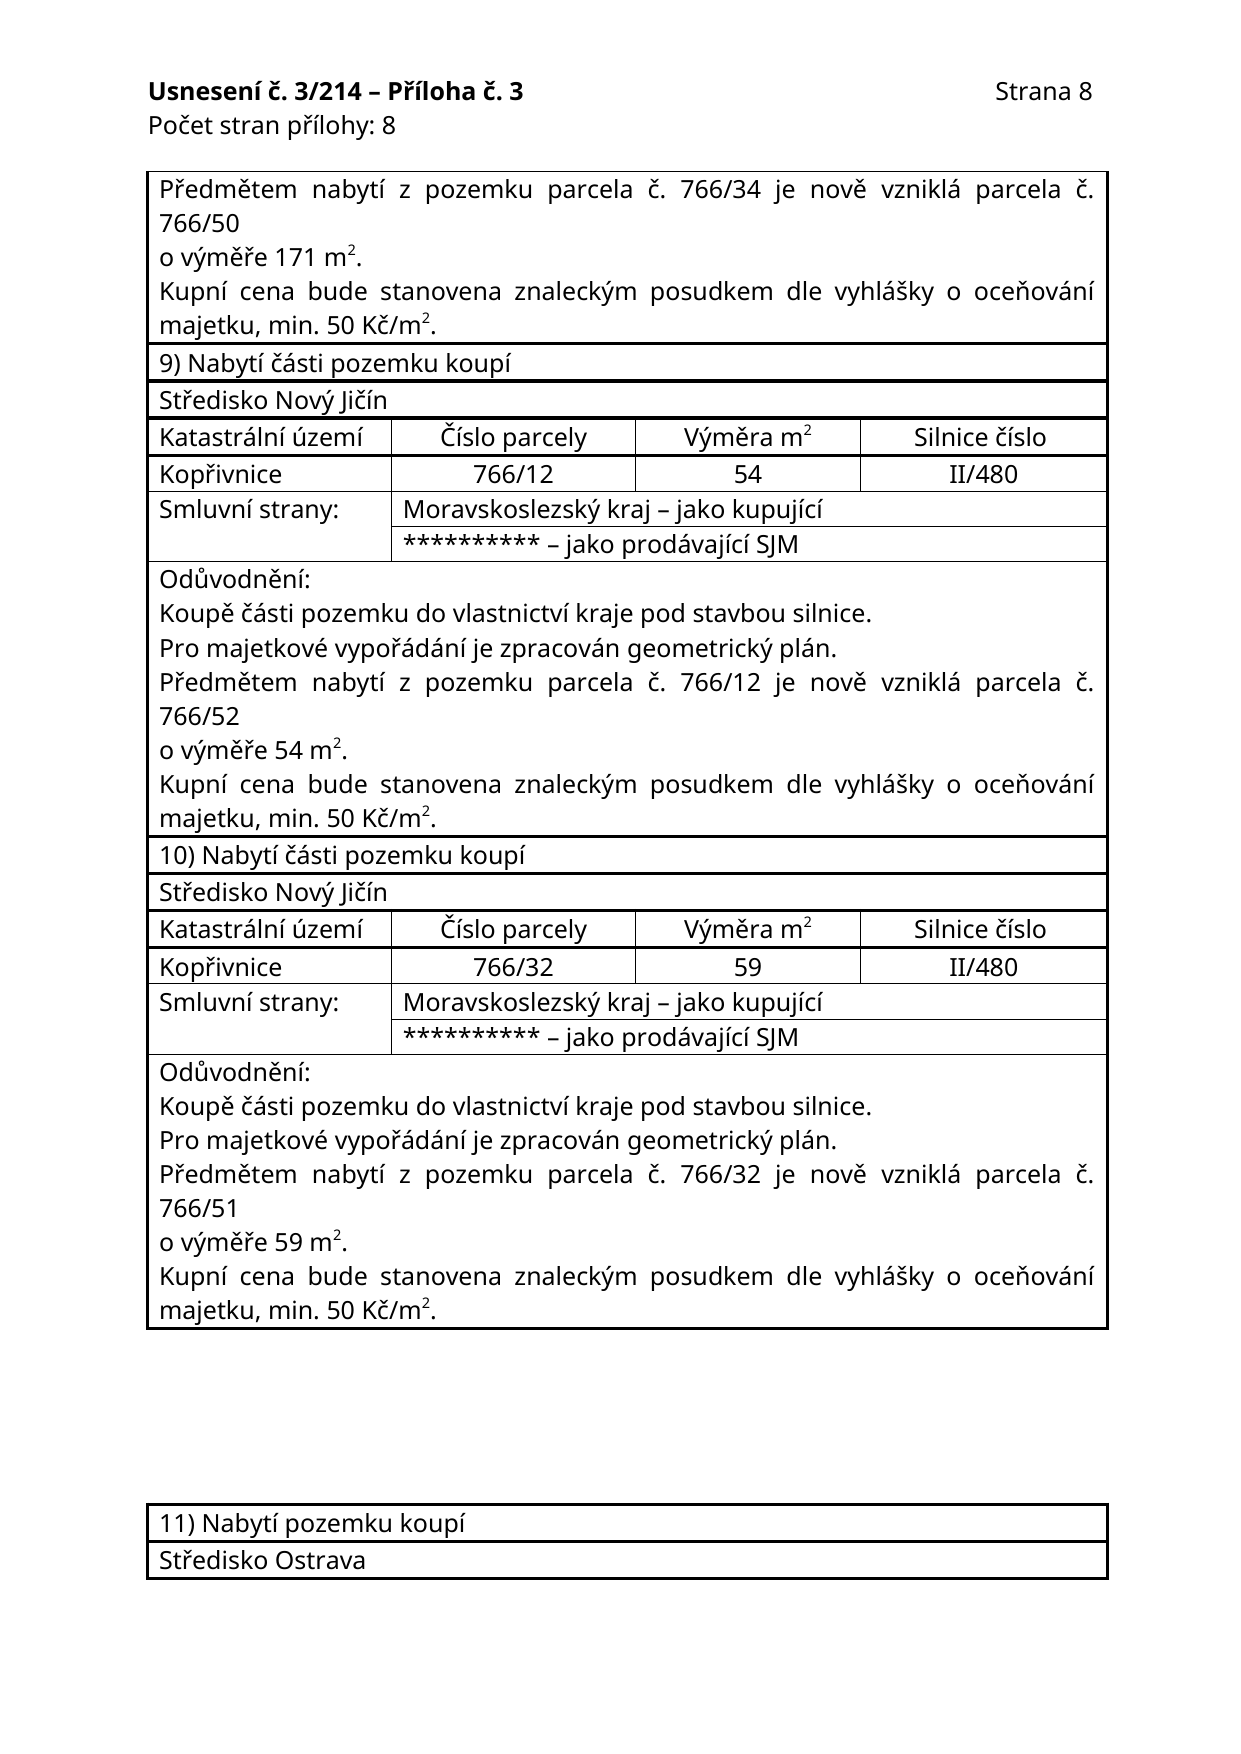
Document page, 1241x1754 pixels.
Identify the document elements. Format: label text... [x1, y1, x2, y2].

table_cell Moravskoslezský kraj – jako kupující [392, 492, 1106, 526]
table_cell Středisko Nový Jičín [149, 875, 1106, 909]
table_cell 54 [636, 457, 860, 491]
table_header 11) Nabytí pozemku koupí [149, 1506, 1106, 1540]
table_cell Středisko Ostrava [149, 1543, 1106, 1577]
table_cell Odůvodnění: Koupě části pozemku do vlastnictví kraje pod stavbou silnice. Pro majetkové vypořádání je zpracován geometrický plán. Předmětem nabytí z pozemku parcela č. 766/32 je nově vzniklá parcela č. 766/51 o výměře 59 m2. Kupní cena bude stanovena znaleckým posudkem dle vyhlášky o oceňování majetku, min. 50 Kč/m2. [149, 1055, 1106, 1327]
table_cell Výměra m2 [636, 912, 860, 946]
table_cell Moravskoslezský kraj – jako kupující [392, 984, 1106, 1018]
table_cell II/480 [861, 457, 1106, 491]
table_cell Katastrální území [149, 420, 391, 454]
table_cell Smluvní strany: [149, 984, 391, 1053]
table_cell 10) Nabytí části pozemku koupí [149, 838, 1106, 872]
table_cell Předmětem nabytí z pozemku parcela č. 766/34 je nově vzniklá parcela č. 766/50 o výměře 171 m2. Kupní cena bude stanovena znaleckým posudkem dle vyhlášky o oceňování majetku, min. 50 Kč/m2. [149, 172, 1106, 342]
table_cell Kopřivnice [149, 949, 391, 983]
table_cell Silnice číslo [861, 420, 1106, 454]
table_cell Výměra m2 [636, 420, 860, 454]
table_cell 766/12 [392, 457, 635, 491]
table_cell Číslo parcely [392, 912, 635, 946]
table_cell ********** – jako prodávající SJM [392, 1020, 1106, 1053]
table_cell II/480 [861, 949, 1106, 983]
table_cell Číslo parcely [392, 420, 635, 454]
table_cell Středisko Nový Jičín [149, 383, 1106, 416]
table_cell ********** – jako prodávající SJM [392, 527, 1106, 561]
table_cell Smluvní strany: [149, 492, 391, 561]
table_cell 59 [636, 949, 860, 983]
table_cell 766/32 [392, 949, 635, 983]
table_cell 9) Nabytí části pozemku koupí [149, 345, 1106, 379]
table_cell Katastrální území [149, 912, 391, 946]
table_cell Silnice číslo [861, 912, 1106, 946]
table_cell Odůvodnění: Koupě části pozemku do vlastnictví kraje pod stavbou silnice. Pro majetkové vypořádání je zpracován geometrický plán. Předmětem nabytí z pozemku parcela č. 766/12 je nově vzniklá parcela č. 766/52 o výměře 54 m2. Kupní cena bude stanovena znaleckým posudkem dle vyhlášky o oceňování majetku, min. 50 Kč/m2. [149, 562, 1106, 834]
table_cell Kopřivnice [149, 457, 391, 491]
